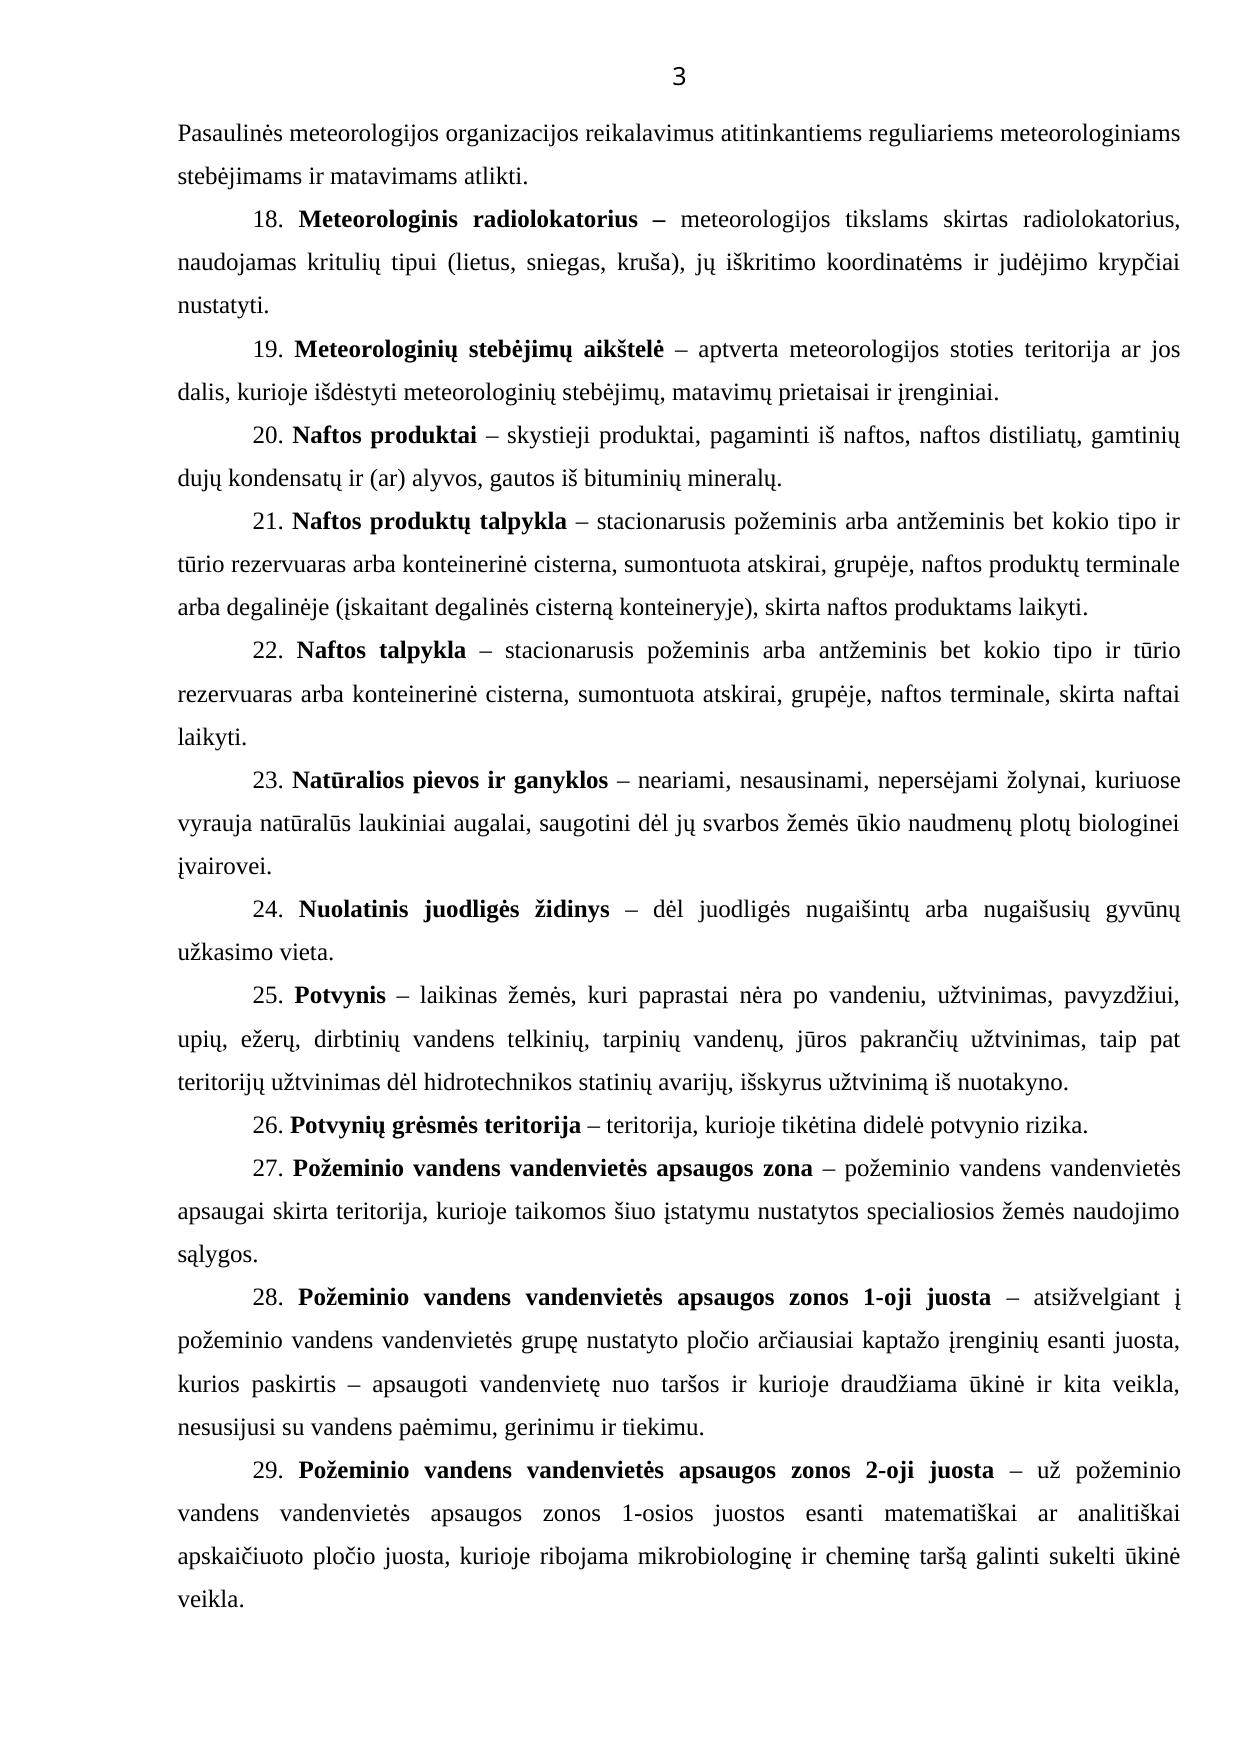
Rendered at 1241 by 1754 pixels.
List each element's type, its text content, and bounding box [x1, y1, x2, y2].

text 18. Meteorologinis radiolokatorius – meteorologijos tikslams skirtas radiolokatorius, naudojamas kritulių tipui (lietus, sniegas, kruša), jų iškritimo koordinatėms ir judėjimo krypčiai nustatyti. [177, 204, 1181, 319]
text 27. Požeminio vandens vandenvietės apsaugos zona – požeminio vandens vandenvietės apsaugai skirta teritorija, kurioje taikomos šiuo įstatymu nustatytos specialiosios žemės naudojimo sąlygos. [177, 1153, 1181, 1268]
text 25. Potvynis – laikinas žemės, kuri paprastai nėra po vandeniu, užtvinimas, pavyzdžiui, upių, ežerų, dirbtinių vandens telkinių, tarpinių vandenų, jūros pakrančių užtvinimas, taip pat teritorijų užtvinimas dėl hidrotechnikos statinių avarijų, išskyrus užtvinimą iš nuotakyno. [177, 981, 1181, 1096]
text 22. Naftos talpykla – stacionarusis požeminis arba antžeminis bet kokio tipo ir tūrio rezervuaras arba konteinerinė cisterna, sumontuota atskirai, grupėje, naftos terminale, skirta naftai laikyti. [177, 636, 1181, 751]
text Pasaulinės meteorologijos organizacijos reikalavimus atitinkantiems reguliariems meteorologiniams stebėjimams ir matavimams atlikti. [177, 118, 1181, 190]
text 24. Nuolatinis juodligės židinys – dėl juodligės nugaišintų arba nugaišusių gyvūnų užkasimo vieta. [177, 894, 1181, 966]
text 21. Naftos produktų talpykla – stacionarusis požeminis arba antžeminis bet kokio tipo ir tūrio rezervuaras arba konteinerinė cisterna, sumontuota atskirai, grupėje, naftos produktų terminale arba degalinėje (įskaitant degalinės cisterną konteineryje), skirta naftos produktams laikyti. [177, 506, 1181, 621]
text 28. Požeminio vandens vandenvietės apsaugos zonos 1-oji juosta – atsižvelgiant į požeminio vandens vandenvietės grupę nustatyto pločio arčiausiai kaptažo įrenginių esanti juosta, kurios paskirtis – apsaugoti vandenvietę nuo taršos ir kurioje draudžiama ūkinė ir kita veikla, nesusijusi su vandens paėmimu, gerinimu ir tiekimu. [177, 1282, 1181, 1441]
text 26. Potvynių grėsmės teritorija – teritorija, kurioje tikėtina didelė potvynio rizika. [177, 1110, 1181, 1139]
text 20. Naftos produktai – skystieji produktai, pagaminti iš naftos, naftos distiliatų, gamtinių dujų kondensatų ir (ar) alyvos, gautos iš bituminių mineralų. [177, 420, 1181, 492]
text 19. Meteorologinių stebėjimų aikštelė – aptverta meteorologijos stoties teritorija ar jos dalis, kurioje išdėstyti meteorologinių stebėjimų, matavimų prietaisai ir įrenginiai. [177, 334, 1181, 406]
text 23. Natūralios pievos ir ganyklos – neariami, nesausinami, nepersėjami žolynai, kuriuose vyrauja natūralūs laukiniai augalai, saugotini dėl jų svarbos žemės ūkio naudmenų plotų biologinei įvairovei. [177, 765, 1181, 880]
text 29. Požeminio vandens vandenvietės apsaugos zonos 2-oji juosta – už požeminio vandens vandenvietės apsaugos zonos 1-osios juostos esanti matematiškai ar analitiškai apskaičiuoto pločio juosta, kurioje ribojama mikrobiologinę ir cheminę taršą galinti sukelti ūkinė veikla. [177, 1455, 1181, 1613]
